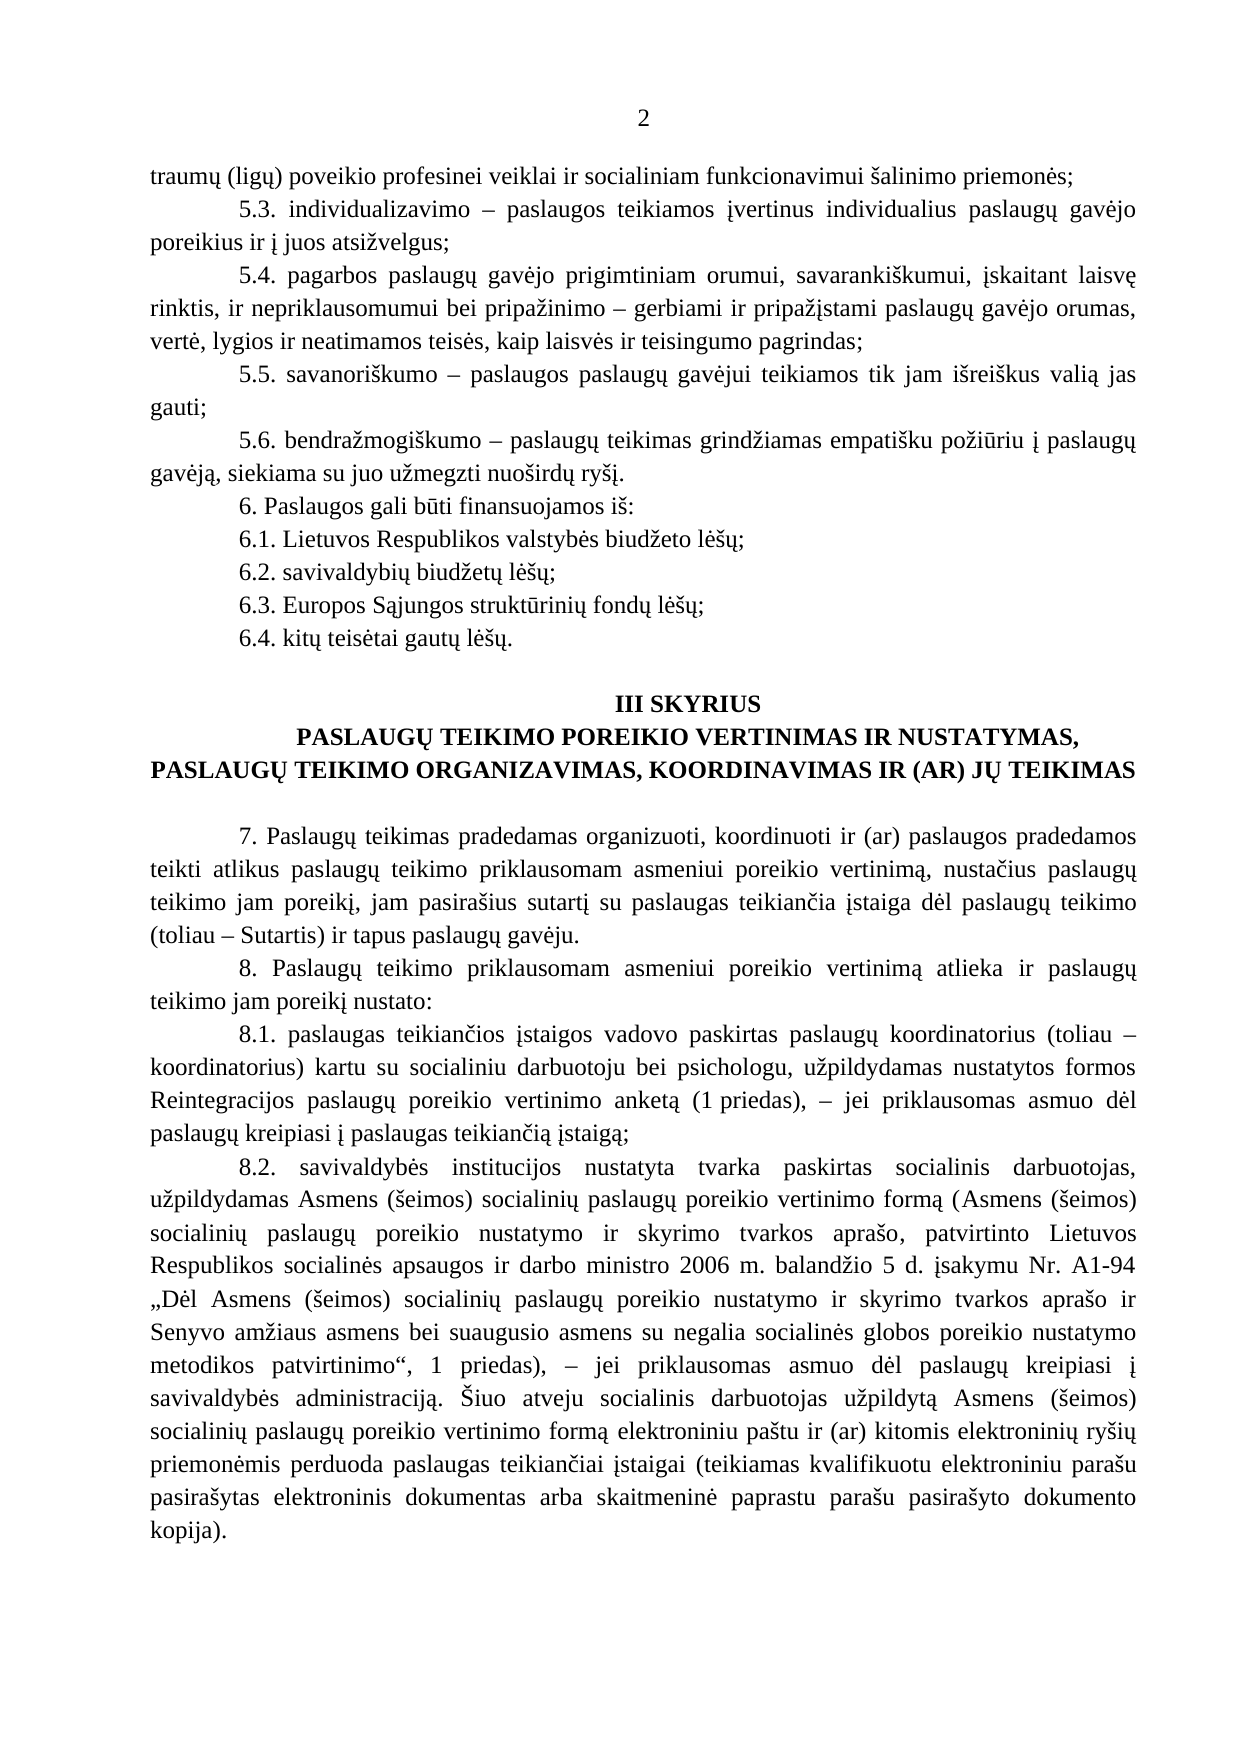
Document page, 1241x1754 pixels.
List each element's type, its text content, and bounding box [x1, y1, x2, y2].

text 6.4. kitų teisėtai gautų lėšų. [150, 623, 1137, 652]
text 5.6. bendražmogiškumo – paslaugų teikimas grindžiamas empatišku požiūriu į paslaugų gavėją, siekiama su juo užmegzti nuoširdų ryšį. [150, 425, 1137, 487]
text 6.2. savivaldybių biudžetų lėšų; [150, 557, 1137, 586]
text traumų (ligų) poveikio profesinei veiklai ir socialiniam funkcionavimui šalinimo priemonės; [150, 161, 1137, 190]
text 6. Paslaugos gali būti finansuojamos iš: [150, 491, 1137, 520]
text 5.3. individualizavimo – paslaugos teikiamos įvertinus individualius paslaugų gavėjo poreikius ir į juos atsižvelgus; [150, 194, 1137, 256]
text III SKYRIUS [150, 689, 1137, 718]
text PASLAUGŲ TEIKIMO POREIKIO VERTINIMAS IR NUSTATYMAS, PASLAUGŲ TEIKIMO ORGANIZAVIMAS, KOORDINAVIMAS IR (AR) JŲ TEIKIMAS [150, 722, 1137, 784]
text 8.2. savivaldybės institucijos nustatyta tvarka paskirtas socialinis darbuotojas, užpildydamas Asmens (šeimos) socialinių paslaugų poreikio vertinimo formą (Asmens (šeimos) socialinių paslaugų poreikio nustatymo ir skyrimo tvarkos aprašo, patvirtinto Lietuvos Respublikos socialinės apsaugos ir darbo ministro 2006 m. balandžio 5 d. įsakymu Nr. A1-94 „Dėl Asmens (šeimos) socialinių paslaugų poreikio nustatymo ir skyrimo tvarkos aprašo ir Senyvo amžiaus asmens bei suaugusio asmens su negalia socialinės globos poreikio nustatymo metodikos patvirtinimo“, 1 priedas), – jei priklausomas asmuo dėl paslaugų kreipiasi į savivaldybės administraciją. Šiuo atveju socialinis darbuotojas užpildytą Asmens (šeimos) socialinių paslaugų poreikio vertinimo formą elektroniniu paštu ir (ar) kitomis elektroninių ryšių priemonėmis perduoda paslaugas teikiančiai įstaigai (teikiamas kvalifikuotu elektroniniu parašu pasirašytas elektroninis dokumentas arba skaitmeninė paprastu parašu pasirašyto dokumento kopija). [150, 1152, 1137, 1543]
text 5.4. pagarbos paslaugų gavėjo prigimtiniam orumui, savarankiškumui, įskaitant laisvę rinktis, ir nepriklausomumui bei pripažinimo – gerbiami ir pripažįstami paslaugų gavėjo orumas, vertė, lygios ir neatimamos teisės, kaip laisvės ir teisingumo pagrindas; [150, 260, 1137, 355]
text 6.3. Europos Sąjungos struktūrinių fondų lėšų; [150, 590, 1137, 619]
text 8.1. paslaugas teikiančios įstaigos vadovo paskirtas paslaugų koordinatorius (toliau – koordinatorius) kartu su socialiniu darbuotoju bei psichologu, užpildydamas nustatytos formos Reintegracijos paslaugų poreikio vertinimo anketą (1 priedas), – jei priklausomas asmuo dėl paslaugų kreipiasi į paslaugas teikiančią įstaigą; [150, 1019, 1137, 1147]
text 6.1. Lietuvos Respublikos valstybės biudžeto lėšų; [150, 524, 1137, 553]
text 7. Paslaugų teikimas pradedamas organizuoti, koordinuoti ir (ar) paslaugos pradedamos teikti atlikus paslaugų teikimo priklausomam asmeniui poreikio vertinimą, nustačius paslaugų teikimo jam poreikį, jam pasirašius sutartį su paslaugas teikiančia įstaiga dėl paslaugų teikimo (toliau – Sutartis) ir tapus paslaugų gavėju. [150, 821, 1137, 949]
text 5.5. savanoriškumo – paslaugos paslaugų gavėjui teikiamos tik jam išreiškus valią jas gauti; [150, 359, 1137, 421]
text 8. Paslaugų teikimo priklausomam asmeniui poreikio vertinimą atlieka ir paslaugų teikimo jam poreikį nustato: [150, 953, 1137, 1015]
